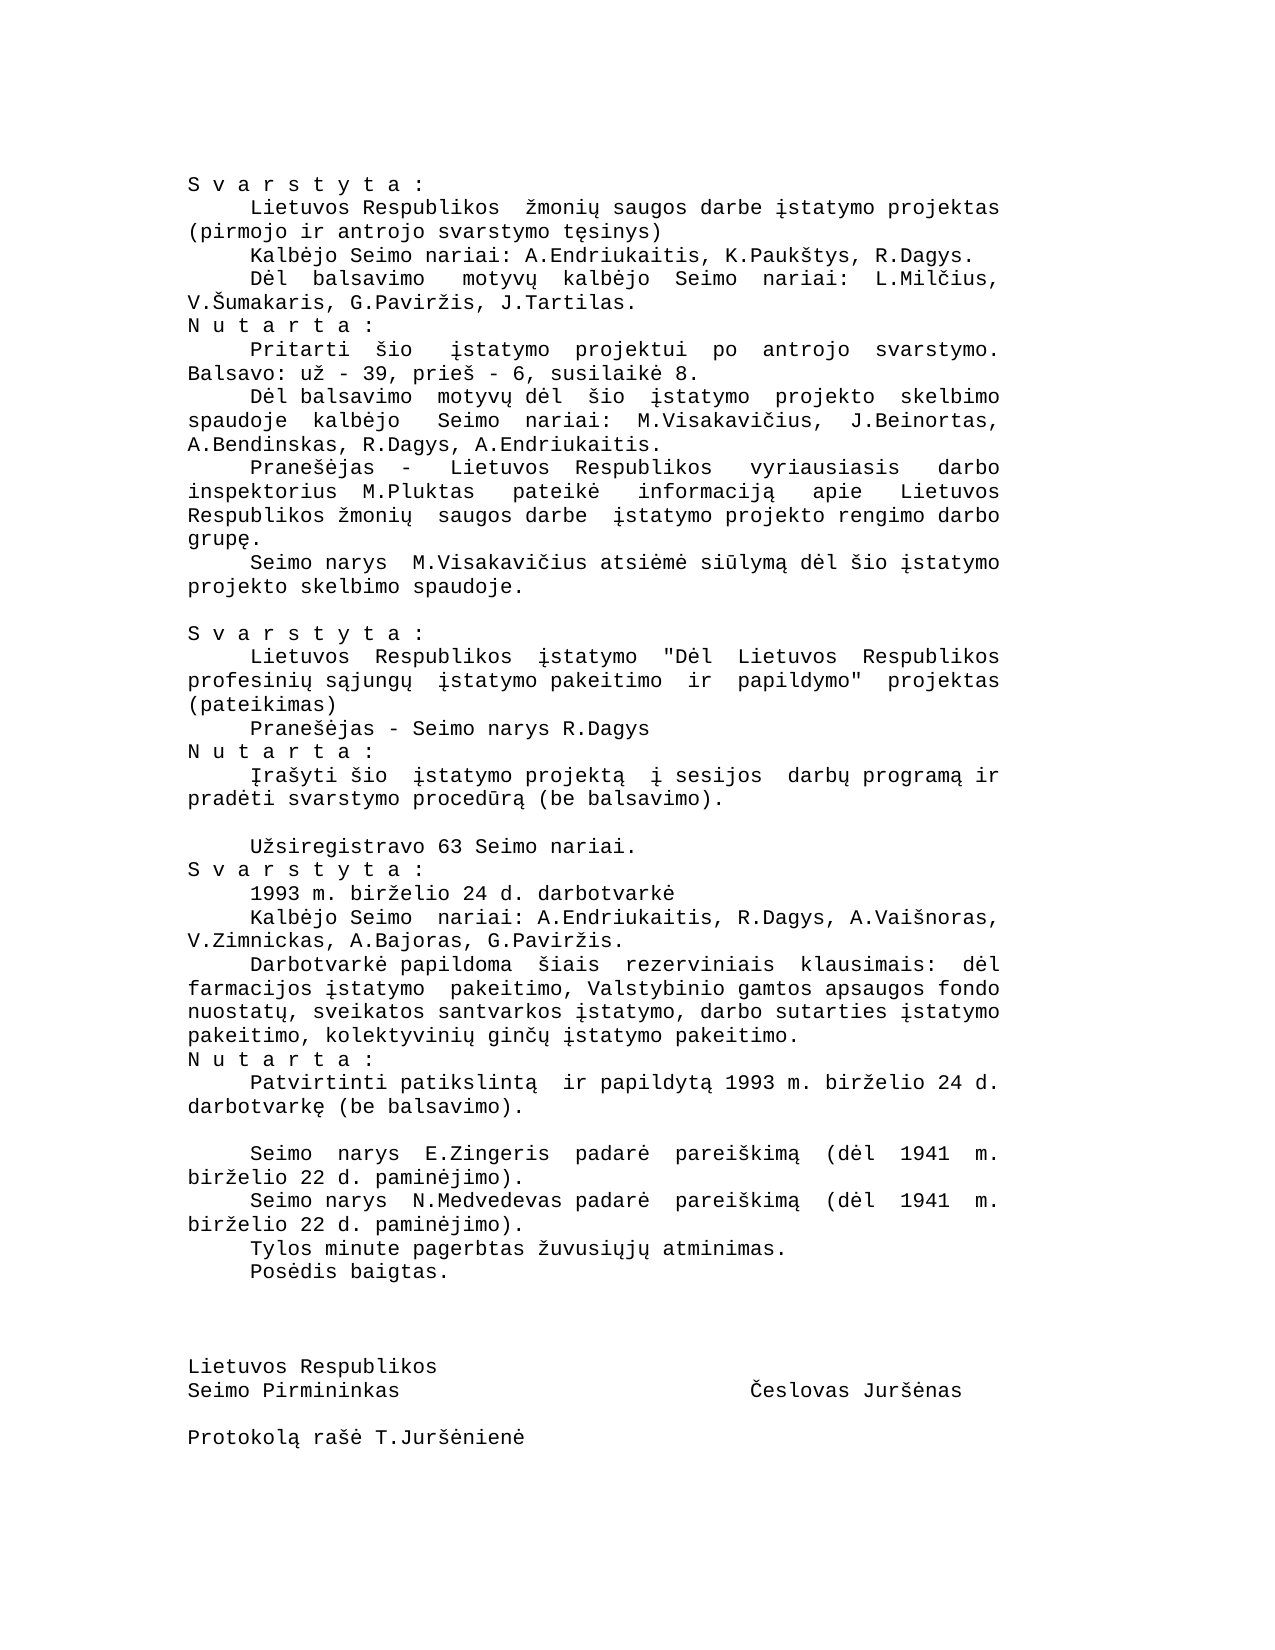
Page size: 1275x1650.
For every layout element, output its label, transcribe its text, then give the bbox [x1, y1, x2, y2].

text A.Bendinskas, R.Dagys, A.Endriukaitis. [187, 434, 1087, 457]
text Kalbėjo Seimo nariai: A.Endriukaitis, K.Paukštys, R.Dagys. [187, 244, 1087, 268]
text 1993 m. birželio 24 d. darbotvarkė [187, 883, 1087, 907]
text V.Zimnickas, A.Bajoras, G.Paviržis. [187, 930, 1087, 954]
text profesinių sąjungų įstatymo pakeitimo ir papildymo" projektas [187, 670, 1087, 694]
text Darbotvarkė papildoma šiais rezerviniais klausimais: dėl [187, 954, 1087, 978]
text Lietuvos Respublikos įstatymo "Dėl Lietuvos Respublikos [187, 647, 1087, 670]
text Pranešėjas - Seimo narys R.Dagys [187, 717, 1087, 741]
text (pirmojo ir antrojo svarstymo tęsinys) [187, 221, 1087, 244]
text Dėl balsavimo motyvų dėl šio įstatymo projekto skelbimo [187, 386, 1087, 410]
text inspektorius M.Pluktas pateikė informaciją apie Lietuvos [187, 481, 1087, 505]
text (pateikimas) [187, 694, 1087, 717]
text Patvirtinti patikslintą ir papildytą 1993 m. birželio 24 d. [187, 1072, 1087, 1096]
text Lietuvos Respublikos [187, 1356, 1087, 1379]
text Lietuvos Respublikos žmonių saugos darbe įstatymo projektas [187, 197, 1087, 221]
text Pritarti šio įstatymo projektui po antrojo svarstymo. [187, 339, 1087, 363]
text projekto skelbimo spaudoje. [187, 576, 1087, 599]
text darbotvarkę (be balsavimo). [187, 1096, 1087, 1119]
text Įrašyti šio įstatymo projektą į sesijos darbų programą ir [187, 765, 1087, 788]
text grupę. [187, 528, 1087, 552]
text Pranešėjas - Lietuvos Respublikos vyriausiasis darbo [187, 457, 1087, 481]
text nuostatų, sveikatos santvarkos įstatymo, darbo sutarties įstatymo [187, 1001, 1087, 1025]
text V.Šumakaris, G.Paviržis, J.Tartilas. [187, 292, 1087, 316]
text Kalbėjo Seimo nariai: A.Endriukaitis, R.Dagys, A.Vaišnoras, [187, 907, 1087, 930]
text S v a r s t y t a : [187, 174, 1087, 197]
text Užsiregistravo 63 Seimo nariai. [187, 836, 1087, 859]
text Respublikos žmonių saugos darbe įstatymo projekto rengimo darbo [187, 505, 1087, 528]
text pradėti svarstymo procedūrą (be balsavimo). [187, 788, 1087, 812]
text Seimo Pirmininkas Česlovas Juršėnas [187, 1379, 1087, 1403]
text birželio 22 d. paminėjimo). [187, 1214, 1087, 1238]
text Tylos minute pagerbtas žuvusiųjų atminimas. [187, 1238, 1087, 1261]
text Posėdis baigtas. [187, 1261, 1087, 1285]
text spaudoje kalbėjo Seimo nariai: M.Visakavičius, J.Beinortas, [187, 410, 1087, 434]
text N u t a r t a : [187, 741, 1087, 765]
text Protokolą rašė T.Juršėnienė [187, 1427, 1087, 1451]
text farmacijos įstatymo pakeitimo, Valstybinio gamtos apsaugos fondo [187, 978, 1087, 1001]
text Seimo narys M.Visakavičius atsiėmė siūlymą dėl šio įstatymo [187, 552, 1087, 576]
text Balsavo: už - 39, prieš - 6, susilaikė 8. [187, 363, 1087, 386]
text pakeitimo, kolektyvinių ginčų įstatymo pakeitimo. [187, 1025, 1087, 1048]
text birželio 22 d. paminėjimo). [187, 1167, 1087, 1190]
text Seimo narys N.Medvedevas padarė pareiškimą (dėl 1941 m. [187, 1190, 1087, 1214]
text S v a r s t y t a : [187, 859, 1087, 883]
text N u t a r t a : [187, 316, 1087, 339]
text N u t a r t a : [187, 1048, 1087, 1072]
text Dėl balsavimo motyvų kalbėjo Seimo nariai: L.Milčius, [187, 268, 1087, 292]
text Seimo narys E.Zingeris padarė pareiškimą (dėl 1941 m. [187, 1143, 1087, 1167]
text S v a r s t y t a : [187, 623, 1087, 647]
